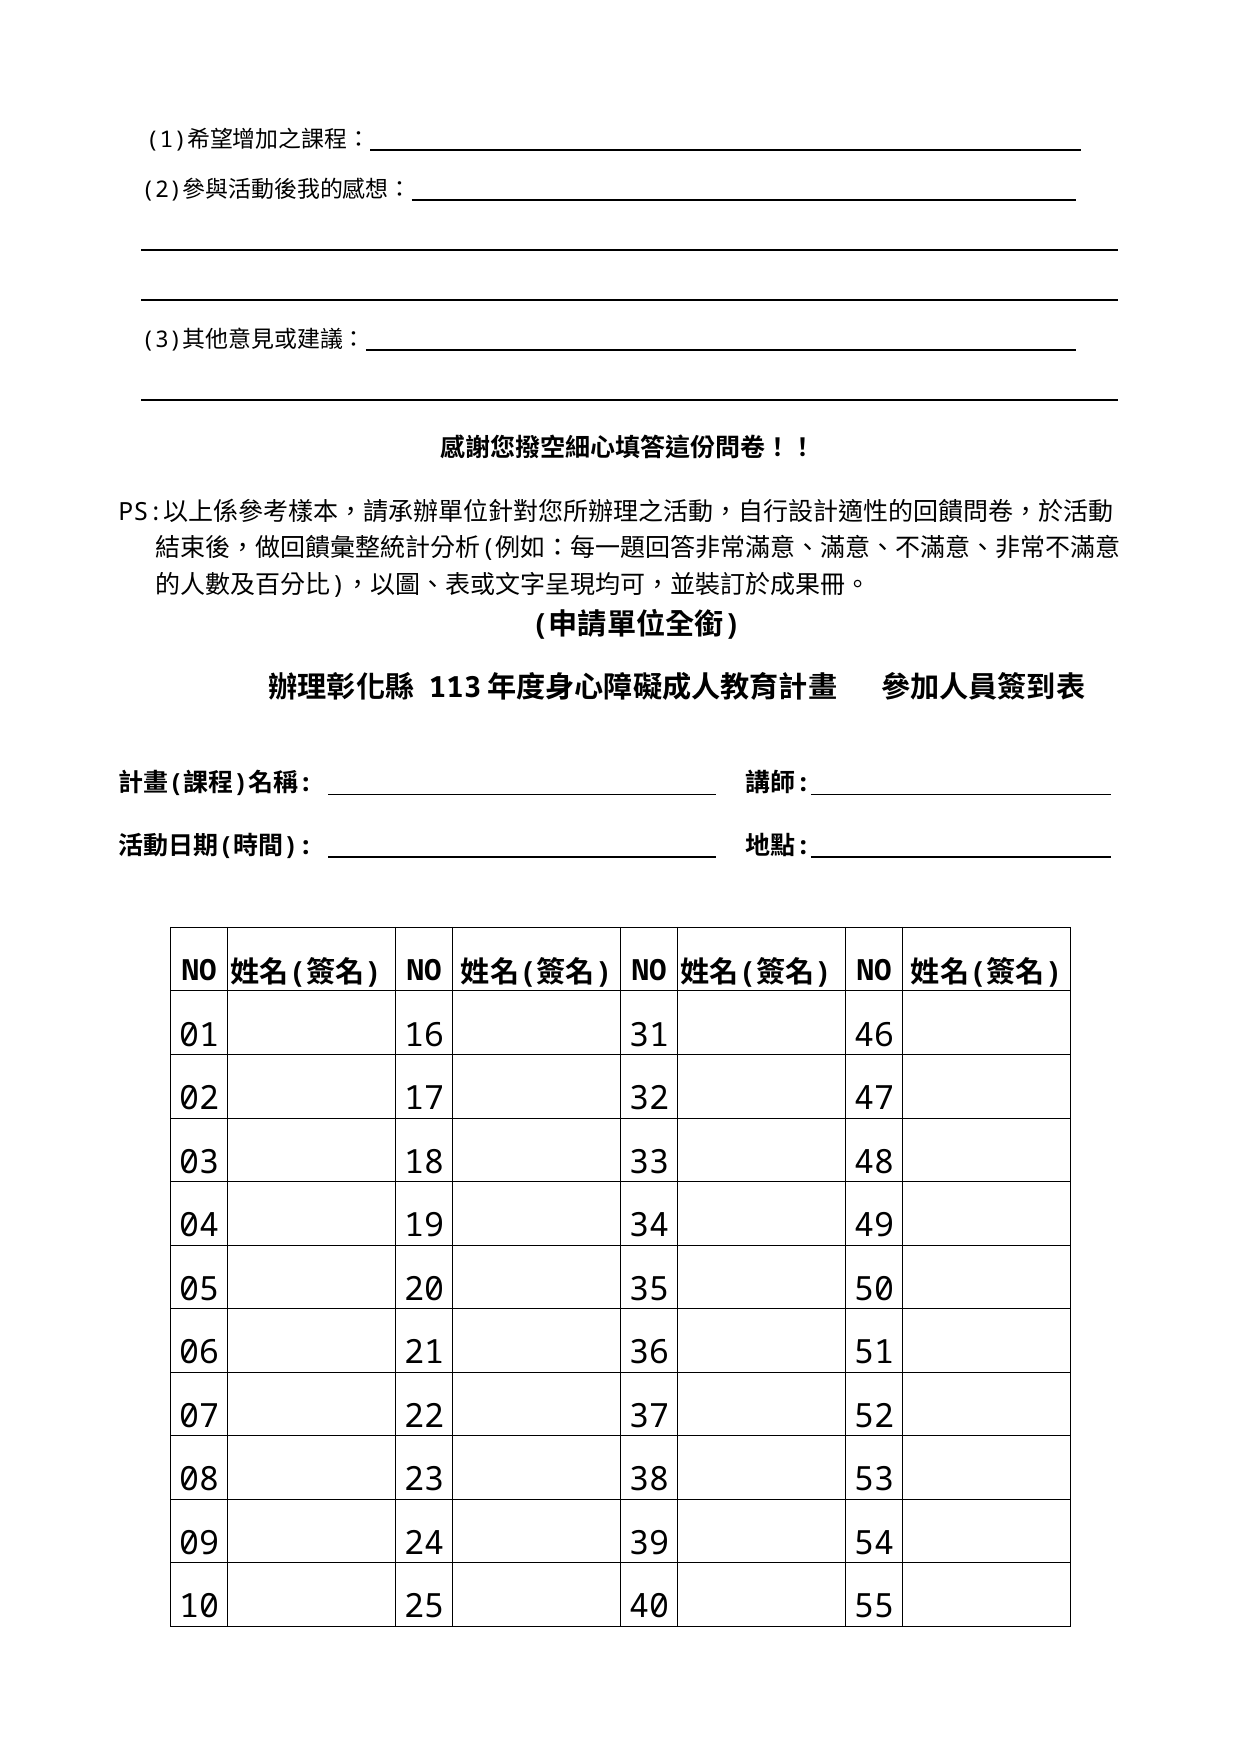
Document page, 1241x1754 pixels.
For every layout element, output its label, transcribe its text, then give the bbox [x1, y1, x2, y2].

table_cell [678, 1246, 845, 1308]
table_cell 05 [171, 1246, 227, 1308]
table_cell [228, 1119, 395, 1181]
table_cell [678, 1119, 845, 1181]
table_cell [903, 1246, 1070, 1308]
text 辦理彰化縣 113年度身心障礙成人教育計畫 參加人員簽到表 [118, 643, 1122, 705]
text PS:以上係參考樣本，請承辦單位針對您所辦理之活動，自行設計適性的回饋問卷，於活動結束後，做回饋彙整統計分析(例如：每一題回答非常滿意、滿意、不滿意、非常不滿意的人數及百分比)，以圖、表或文字呈現均可，並裝訂於成果冊。 [118, 492, 1122, 600]
table_cell [903, 1500, 1070, 1562]
table_cell [453, 1182, 620, 1244]
table_cell [453, 991, 620, 1054]
table_cell 23 [396, 1436, 452, 1499]
table_cell [903, 1182, 1070, 1244]
text (申請單位全銜) [118, 600, 1122, 643]
table_cell 17 [396, 1055, 452, 1117]
table_cell 07 [171, 1373, 227, 1435]
table_cell [228, 1500, 395, 1562]
table_cell 54 [846, 1500, 902, 1562]
text (2)參與活動後我的感想： [118, 177, 1122, 202]
table_header NO [396, 928, 452, 990]
table_cell 37 [621, 1373, 677, 1435]
table_cell [228, 1563, 395, 1626]
table_cell [453, 1500, 620, 1562]
table_cell 52 [846, 1373, 902, 1435]
table_cell 36 [621, 1309, 677, 1372]
table_cell [678, 1182, 845, 1244]
table_cell [453, 1436, 620, 1499]
table_cell [453, 1055, 620, 1117]
table_cell [453, 1563, 620, 1626]
table_cell 34 [621, 1182, 677, 1244]
table_cell [453, 1373, 620, 1435]
table_cell 33 [621, 1119, 677, 1181]
table_cell [903, 1436, 1070, 1499]
table_cell 50 [846, 1246, 902, 1308]
table_cell 35 [621, 1246, 677, 1308]
table_cell 20 [396, 1246, 452, 1308]
table_cell [903, 1309, 1070, 1372]
table_cell 31 [621, 991, 677, 1054]
table_cell 39 [621, 1500, 677, 1562]
table_cell [678, 1055, 845, 1117]
table_cell [453, 1119, 620, 1181]
table_cell [228, 1373, 395, 1435]
text 計畫(課程)名稱: 講師: [118, 739, 1122, 802]
table_cell 03 [171, 1119, 227, 1181]
table_cell 10 [171, 1563, 227, 1626]
table_cell 02 [171, 1055, 227, 1117]
table_cell 04 [171, 1182, 227, 1244]
text (3)其他意見或建議： [118, 327, 1122, 352]
text 活動日期(時間): 地點: [118, 802, 1122, 864]
table_cell [678, 1309, 845, 1372]
table_cell 49 [846, 1182, 902, 1244]
table_cell 19 [396, 1182, 452, 1244]
text 感謝您撥空細心填答這份問卷！！ [118, 427, 1122, 463]
table_cell 25 [396, 1563, 452, 1626]
table_cell [228, 991, 395, 1054]
table_cell 47 [846, 1055, 902, 1117]
table_cell 40 [621, 1563, 677, 1626]
table_cell [453, 1246, 620, 1308]
table_cell 01 [171, 991, 227, 1054]
table_cell 53 [846, 1436, 902, 1499]
table_cell [903, 1055, 1070, 1117]
text (1)希望增加之課程： [118, 127, 1122, 152]
table_header 姓名(簽名) [228, 928, 395, 990]
table_cell [678, 1436, 845, 1499]
table_cell [903, 1119, 1070, 1181]
table_cell 22 [396, 1373, 452, 1435]
table_cell [228, 1246, 395, 1308]
table_cell 51 [846, 1309, 902, 1372]
table_header 姓名(簽名) [678, 928, 845, 990]
table_header 姓名(簽名) [453, 928, 620, 990]
table_cell 38 [621, 1436, 677, 1499]
table_cell [903, 991, 1070, 1054]
table_cell 48 [846, 1119, 902, 1181]
table_cell 55 [846, 1563, 902, 1626]
table_cell [228, 1309, 395, 1372]
table_cell 08 [171, 1436, 227, 1499]
table_cell [903, 1373, 1070, 1435]
table_header NO [621, 928, 677, 990]
table_cell 16 [396, 991, 452, 1054]
table_cell 18 [396, 1119, 452, 1181]
table_cell 09 [171, 1500, 227, 1562]
table_cell 06 [171, 1309, 227, 1372]
table_cell [903, 1563, 1070, 1626]
table_header NO [171, 928, 227, 990]
table_header 姓名(簽名) [903, 928, 1070, 990]
table_header NO [846, 928, 902, 990]
table_cell [678, 1373, 845, 1435]
table_cell 32 [621, 1055, 677, 1117]
table_cell [678, 991, 845, 1054]
table_cell 24 [396, 1500, 452, 1562]
table_cell [453, 1309, 620, 1372]
table_cell [228, 1055, 395, 1117]
table_cell [678, 1500, 845, 1562]
table_cell [228, 1436, 395, 1499]
table_cell 21 [396, 1309, 452, 1372]
table_cell 46 [846, 991, 902, 1054]
table_cell [228, 1182, 395, 1244]
table_cell [678, 1563, 845, 1626]
